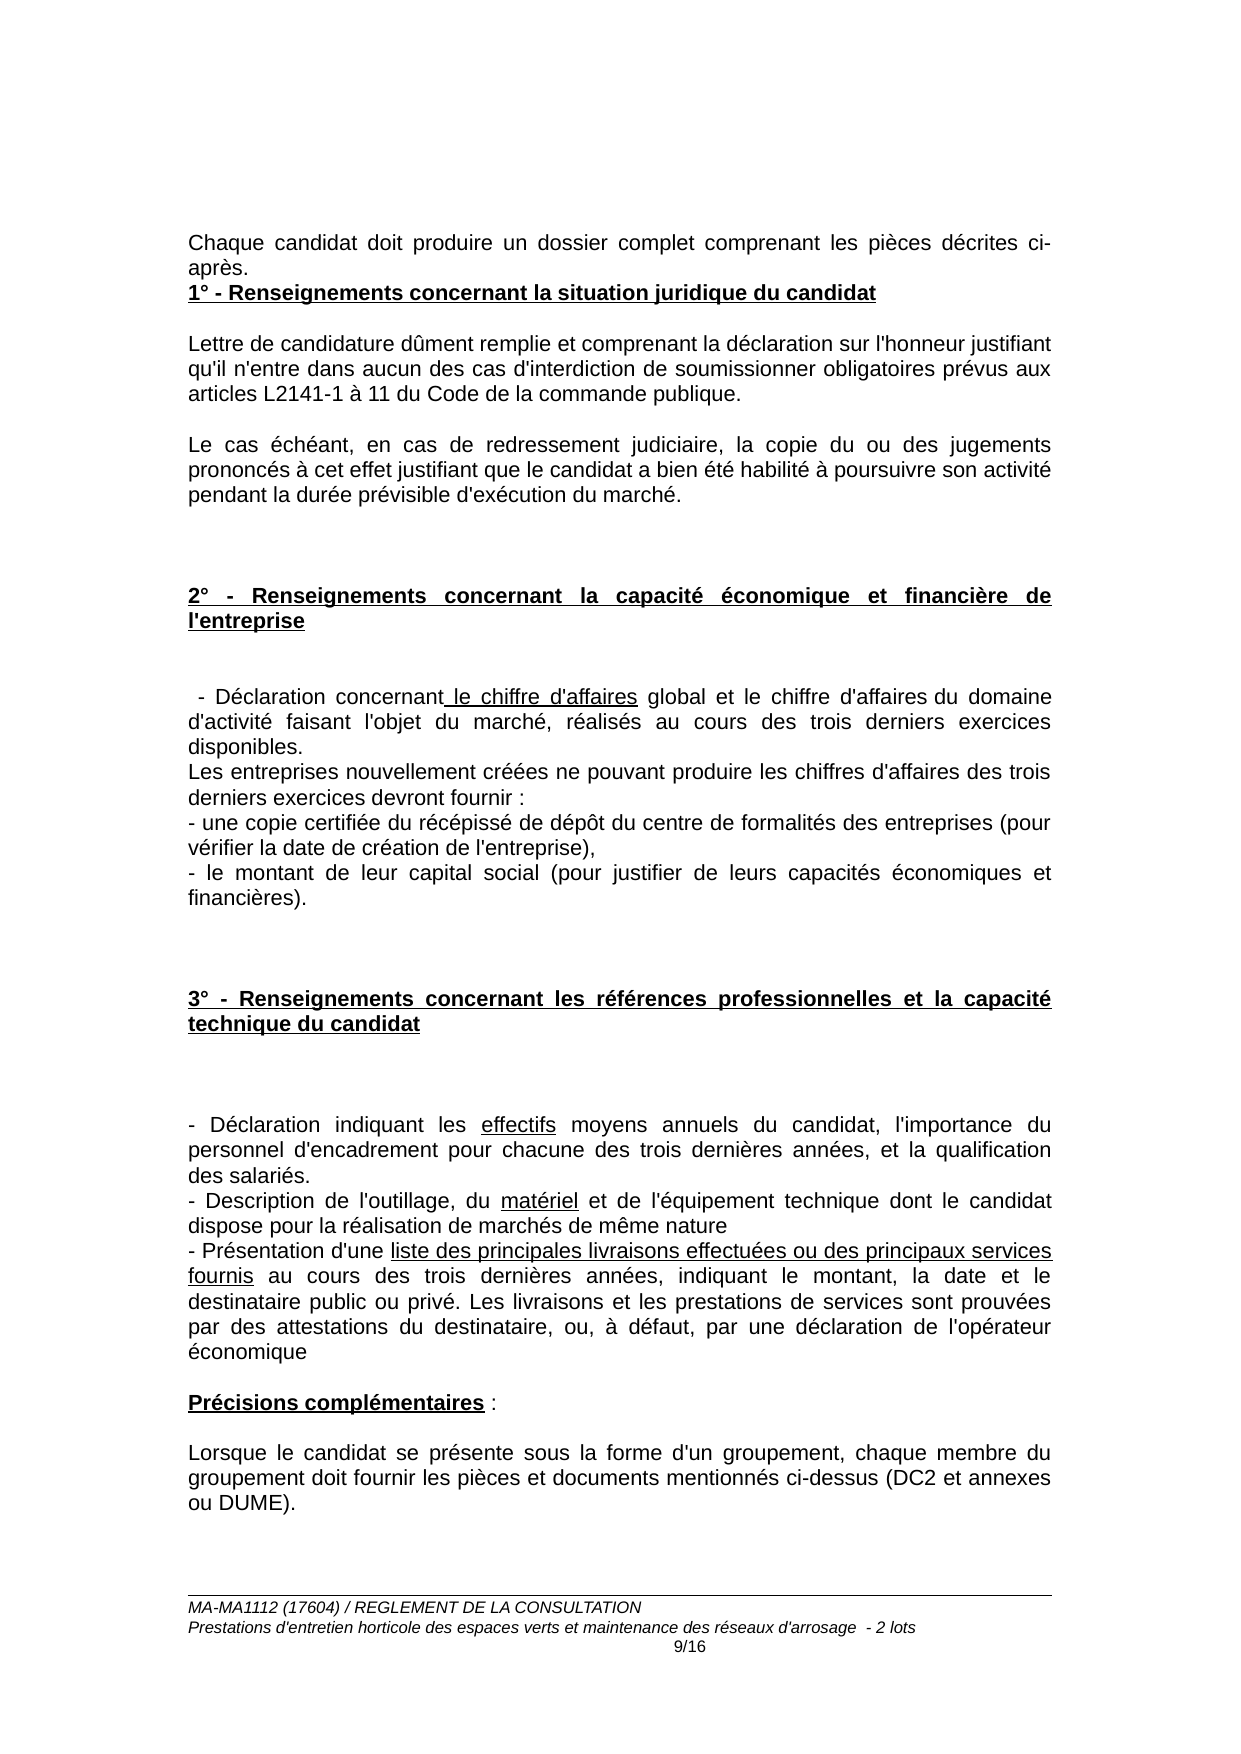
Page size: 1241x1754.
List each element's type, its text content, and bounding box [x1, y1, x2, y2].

text - Déclaration concernant le chiffre d'affaires global et le chiffre d'affaires du domaine d'activité faisant l'objet du marché, réalisés au cours des trois derniers exercices disponibles. [188, 683, 1052, 759]
text - Présentation d'une liste des principales livraisons effectuées ou des principaux services fournis au cours des trois dernières années, indiquant le montant, la date et le destinataire public ou privé. Les livraisons et les prestations de services sont prouvées par des attestations du destinataire, ou, à défaut, par une déclaration de l'opérateur économique [188, 1238, 1052, 1364]
text - une copie certifiée du récépissé de dépôt du centre de formalités des entreprises (pour vérifier la date de création de l'entreprise), [188, 809, 1052, 860]
text 3° - Renseignements concernant les références professionnelles et la capacité [188, 986, 1052, 1008]
text - le montant de leur capital social (pour justifier de leurs capacités économiques et financières). [188, 860, 1052, 910]
text 1° - Renseignements concernant la situation juridique du candidat [188, 280, 1052, 305]
text Lorsque le candidat se présente sous la forme d'un groupement, chaque membre du groupement doit fournir les pièces et documents mentionnés ci-dessus (DC2 et annexes ou DUME). [188, 1440, 1052, 1515]
text Lettre de candidature dûment remplie et comprenant la déclaration sur l'honneur justifiant qu'il n'entre dans aucun des cas d'interdiction de soumissionner obligatoires prévus aux articles L2141-1 à 11 du Code de la commande publique. [188, 331, 1052, 406]
text Le cas échéant, en cas de redressement judiciaire, la copie du ou des jugements prononcés à cet effet justifiant que le candidat a bien été habilité à poursuivre son activité pendant la durée prévisible d'exécution du marché. [188, 431, 1052, 507]
text - Description de l'outillage, du matériel et de l'équipement technique dont le candidat dispose pour la réalisation de marchés de même nature [188, 1188, 1052, 1238]
text l'entreprise [188, 606, 1052, 633]
text Chaque candidat doit produire un dossier complet comprenant les pièces décrites ci-après. [188, 230, 1052, 280]
text Précisions complémentaires : [188, 1389, 1052, 1414]
text 2° - Renseignements concernant la capacité économique et financière de [188, 583, 1052, 605]
text - Déclaration indiquant les effectifs moyens annuels du candidat, l'importance du personnel d'encadrement pour chacune des trois dernières années, et la qualification des salariés. [188, 1112, 1052, 1188]
text technique du candidat [188, 1009, 1052, 1036]
text Les entreprises nouvellement créées ne pouvant produire les chiffres d'affaires des trois derniers exercices devront fournir : [188, 759, 1052, 809]
